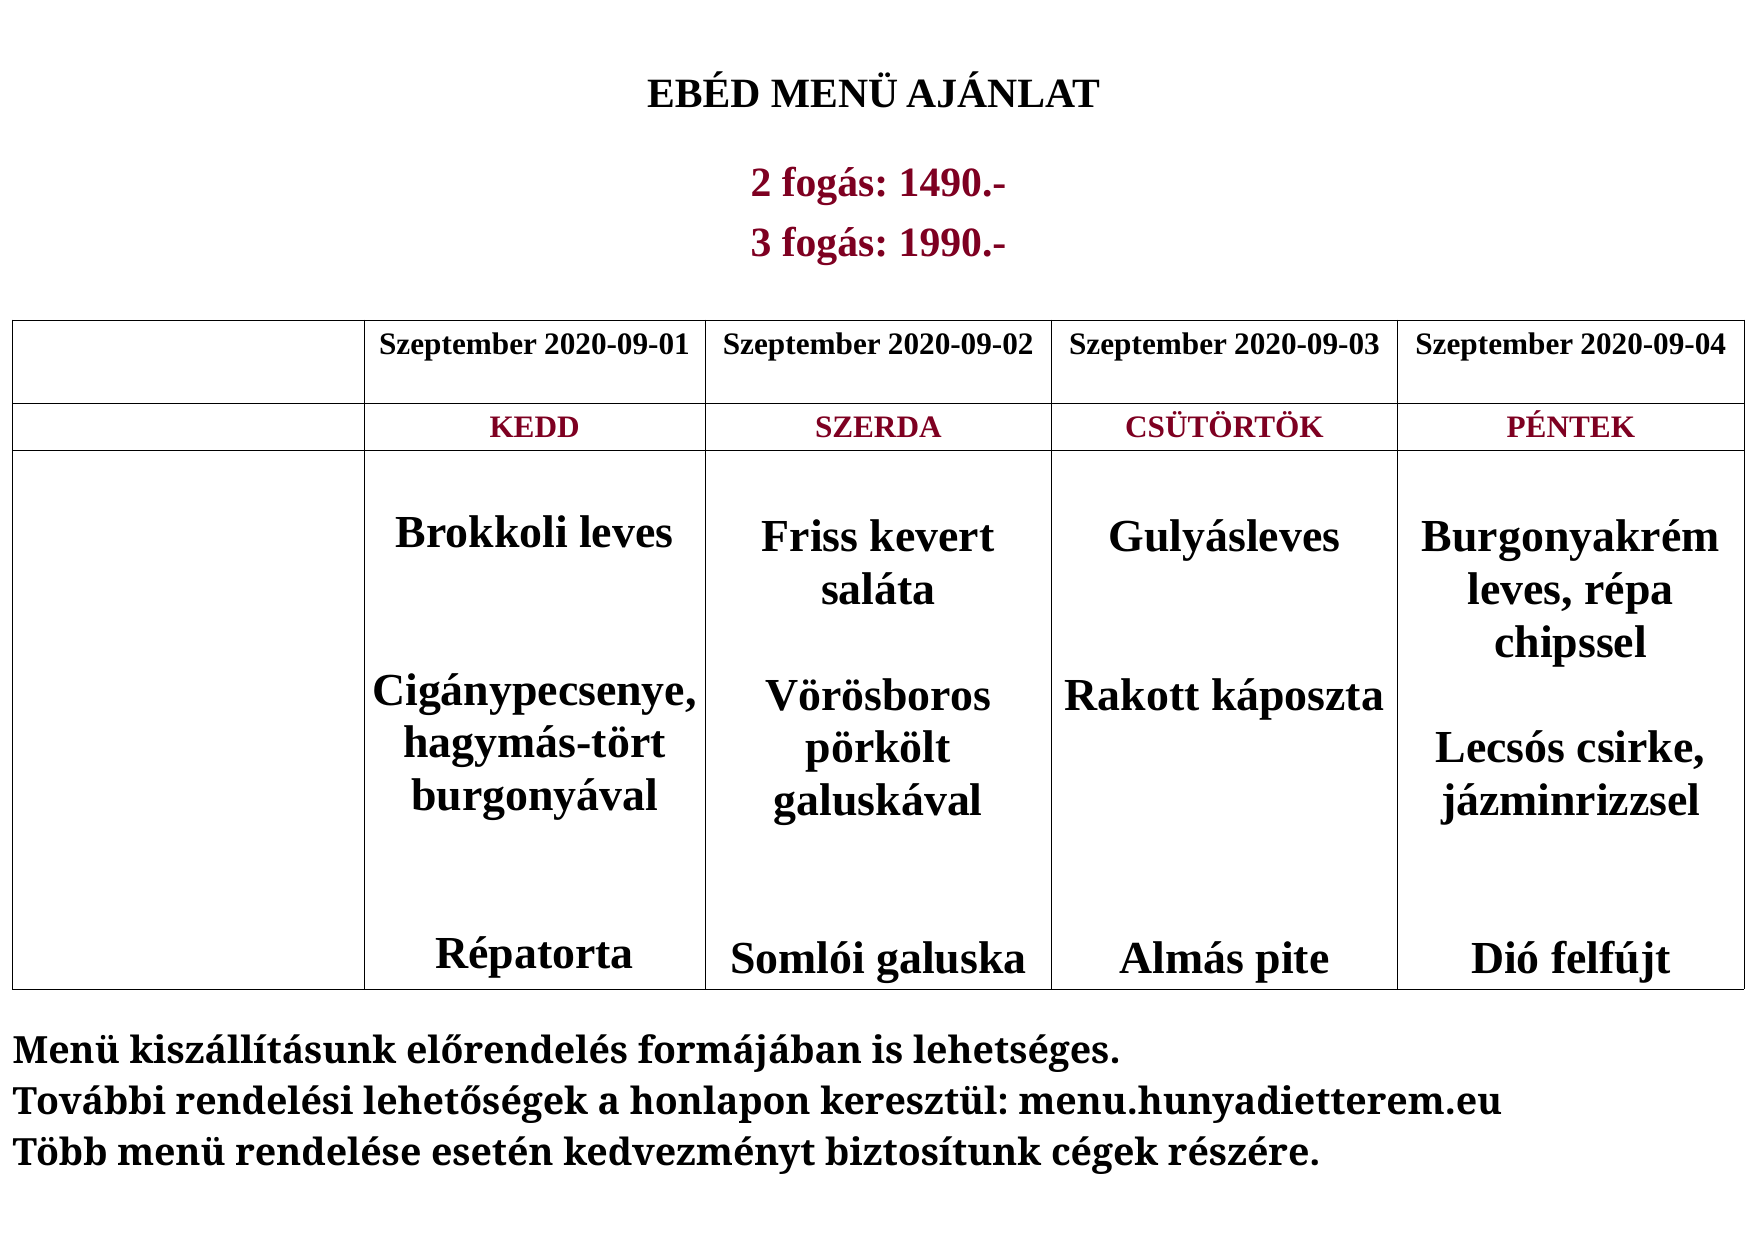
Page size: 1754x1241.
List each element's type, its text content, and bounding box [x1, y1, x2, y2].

table_header Szeptember 2020-09-04 [1398, 321, 1744, 403]
text 3 fogás: 1990.- [12, 218, 1744, 266]
text Menü kiszállításunk előrendelés formájában is lehetséges. [12, 1023, 1744, 1074]
text További rendelési lehetőségek a honlapon keresztül: menu.hunyadietterem.eu Több menü rendelése esetén kedvezményt biztosítunk cégek részére. [12, 1074, 1744, 1176]
table_cell Burgonyakrém leves, répa chipssel Lecsós csirke, jázminrizzsel Dió felfújt [1398, 451, 1744, 989]
table_header [13, 321, 364, 403]
table_cell Friss kevert saláta Vörösboros pörkölt galuskával Somlói galuska [706, 451, 1051, 989]
table_cell [13, 451, 364, 989]
table_cell SZERDA [706, 404, 1051, 450]
table_header Szeptember 2020-09-02 [706, 321, 1051, 403]
table_cell Gulyásleves Rakott káposzta Almás pite [1052, 451, 1397, 989]
text 2 fogás: 1490.- [12, 157, 1744, 205]
table_header Szeptember 2020-09-01 [365, 321, 705, 403]
table_cell CSÜTÖRTÖK [1052, 404, 1397, 450]
table_header Szeptember 2020-09-03 [1052, 321, 1397, 403]
table_cell PÉNTEK [1398, 404, 1744, 450]
table_cell [13, 404, 364, 450]
table_cell Brokkoli leves Cigánypecsenye, hagymás-tört burgonyával Répatorta [365, 451, 705, 989]
text EBÉD MENÜ AJÁNLAT [12, 68, 1744, 145]
table_cell KEDD [365, 404, 705, 450]
